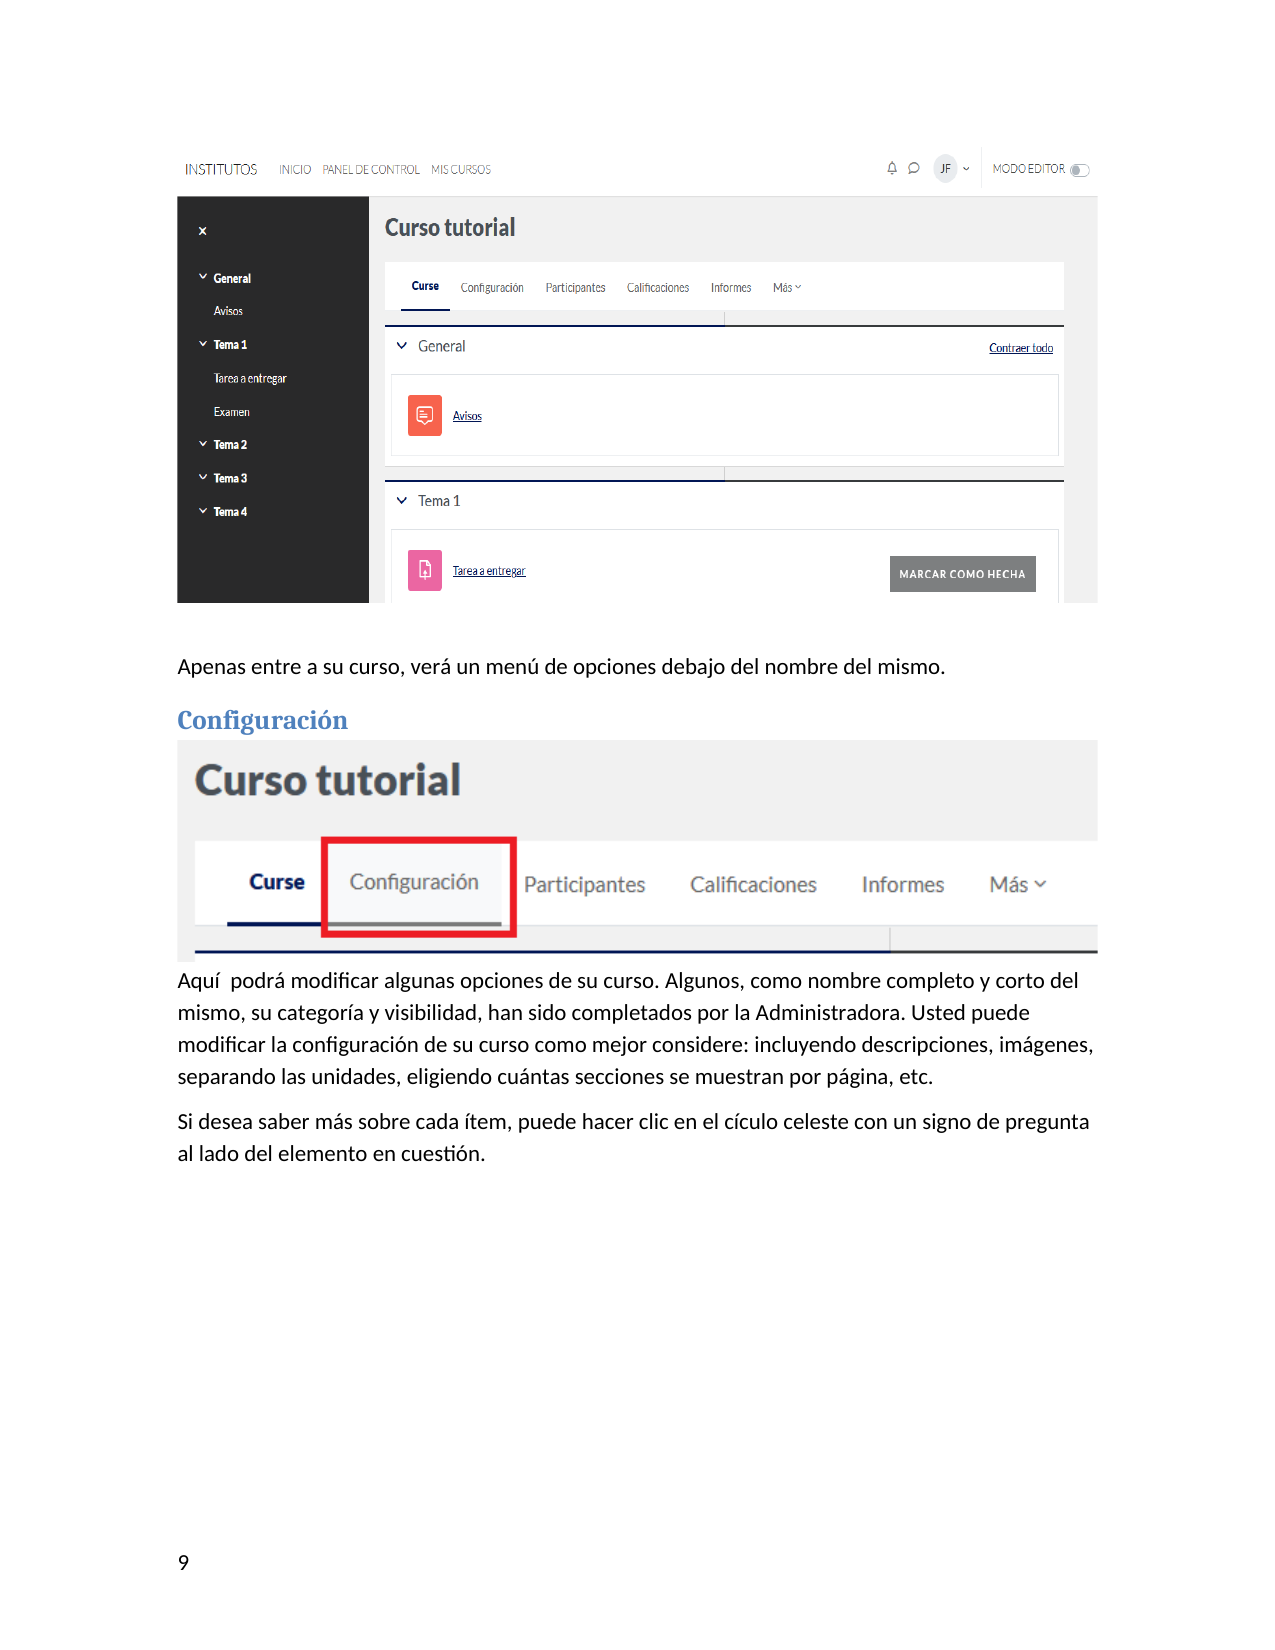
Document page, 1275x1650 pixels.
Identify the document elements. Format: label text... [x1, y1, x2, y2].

text Si desea saber más sobre cada ítem, puede hacer clic en el cículo celeste con un signo de pregunta al lado del elemento en cuestión. [177, 1107, 1098, 1167]
subtitle Configuración [177, 705, 1098, 736]
text Aquí podrá modificar algunas opciones de su curso. Algunos, como nombre completo y corto del mismo, su categoría y visibilidad, han sido completados por la Administradora. Usted puede modificar la configuración de su curso como mejor considere: incluyendo descripciones, imágenes, separando las unidades, eligiendo cuántas secciones se muestran por página, etc. [177, 962, 1098, 1090]
text Apenas entre a su curso, verá un menú de opciones debajo del nombre del mismo. [177, 652, 1098, 680]
